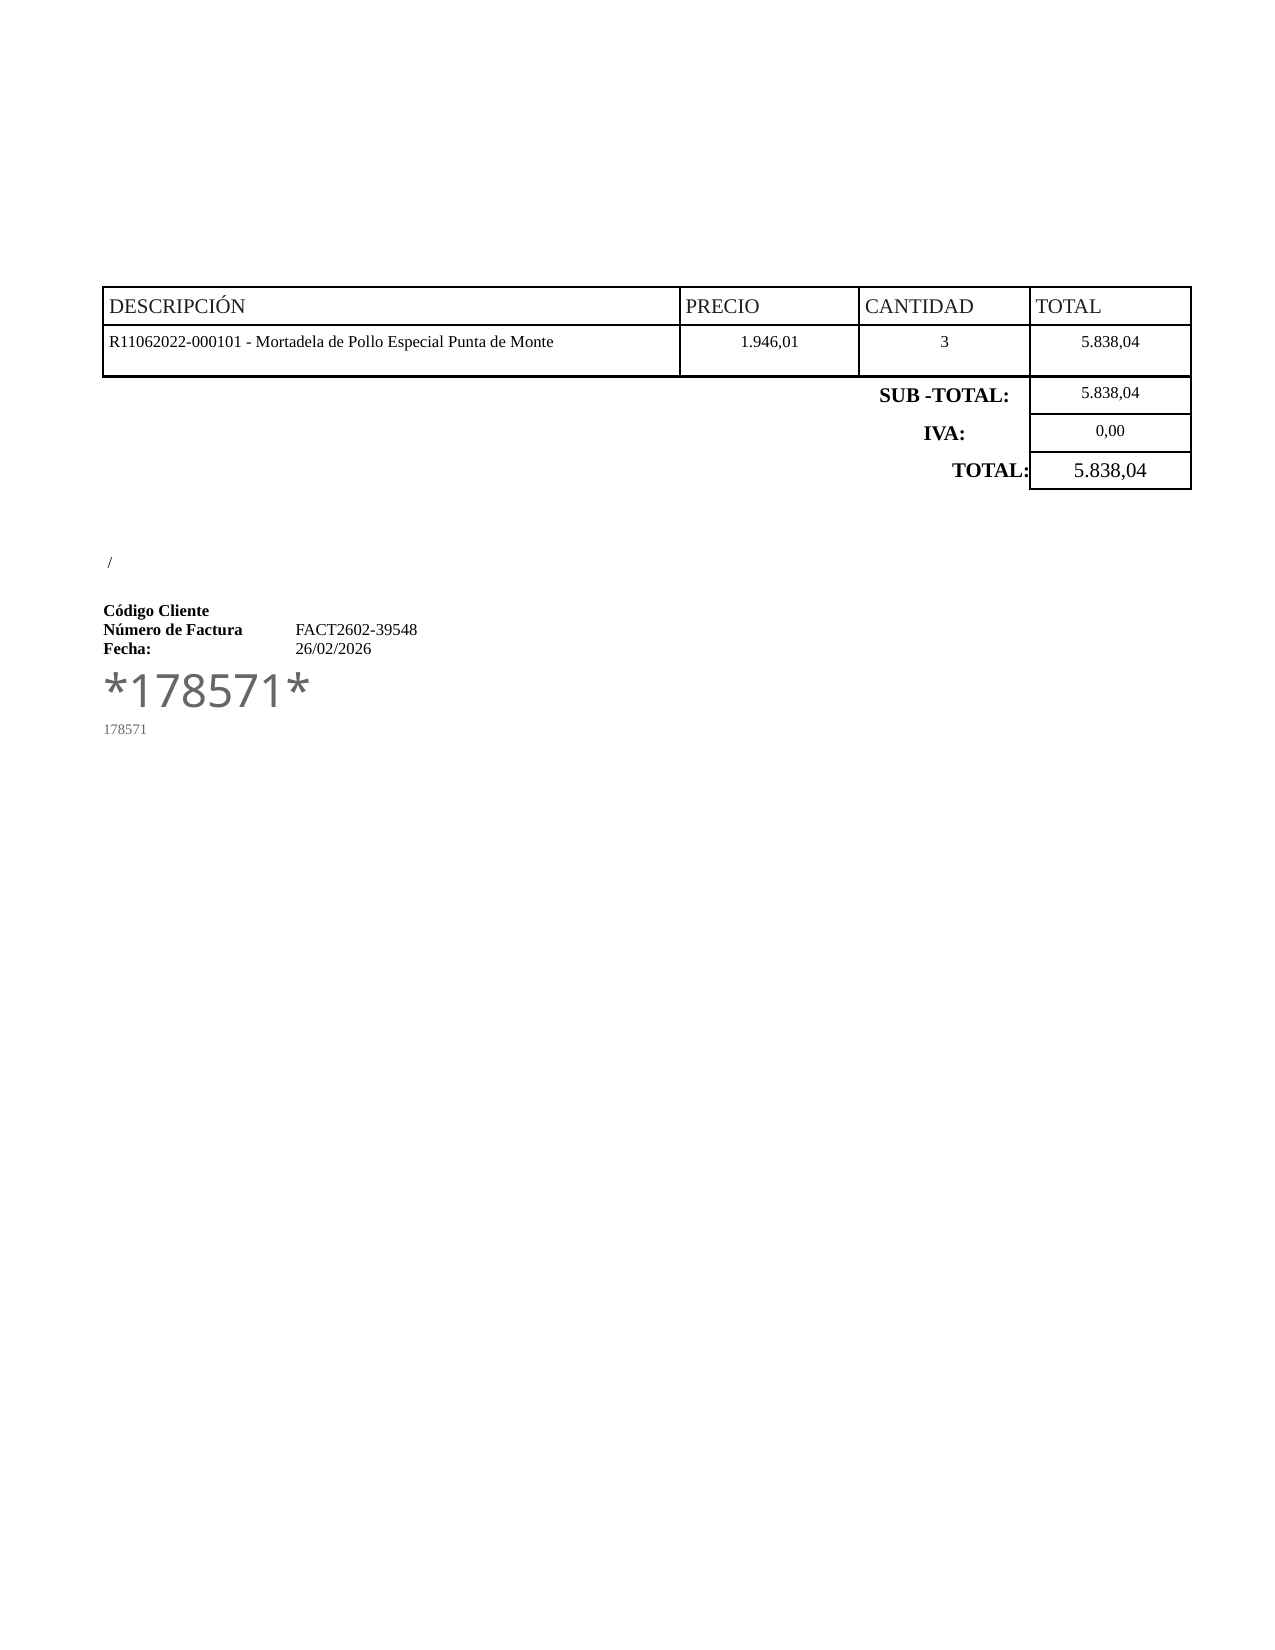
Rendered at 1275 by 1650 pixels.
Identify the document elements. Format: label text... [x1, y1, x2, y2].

text 178571 [103, 721, 1137, 737]
table_cell 0,00 [1031, 415, 1190, 451]
table_header [103, 490, 858, 514]
table_cell Fecha: [103, 639, 295, 658]
table_cell 5.838,04 [1031, 326, 1190, 375]
table_cell [103, 378, 859, 488]
table_cell 26/02/2026 [295, 639, 517, 658]
table_header CANTIDAD [860, 288, 1029, 323]
table_cell 3 [860, 326, 1029, 375]
table_header TOTAL [1031, 288, 1190, 323]
table_cell FACT2602-39548 [295, 620, 517, 639]
table_cell [103, 534, 858, 553]
table_cell 5.838,04 [1031, 378, 1190, 413]
table_header DESCRIPCIÓN [104, 288, 679, 323]
table_cell Número de Factura [103, 620, 295, 639]
table_header PRECIO [681, 288, 858, 323]
table_cell / [103, 553, 858, 572]
table_cell TOTAL: [859, 451, 1029, 488]
table_header [295, 601, 517, 620]
text *178571* [103, 658, 1137, 721]
table_cell SUB -TOTAL: [859, 378, 1029, 413]
table_cell 1.946,01 [681, 326, 858, 375]
table_cell 5.838,04 [1031, 453, 1190, 488]
table_cell IVA: [859, 413, 1029, 451]
table_cell R11062022-000101 - Mortadela de Pollo Especial Punta de Monte [104, 326, 679, 375]
table_cell [103, 514, 858, 533]
table_header Código Cliente [103, 601, 295, 620]
